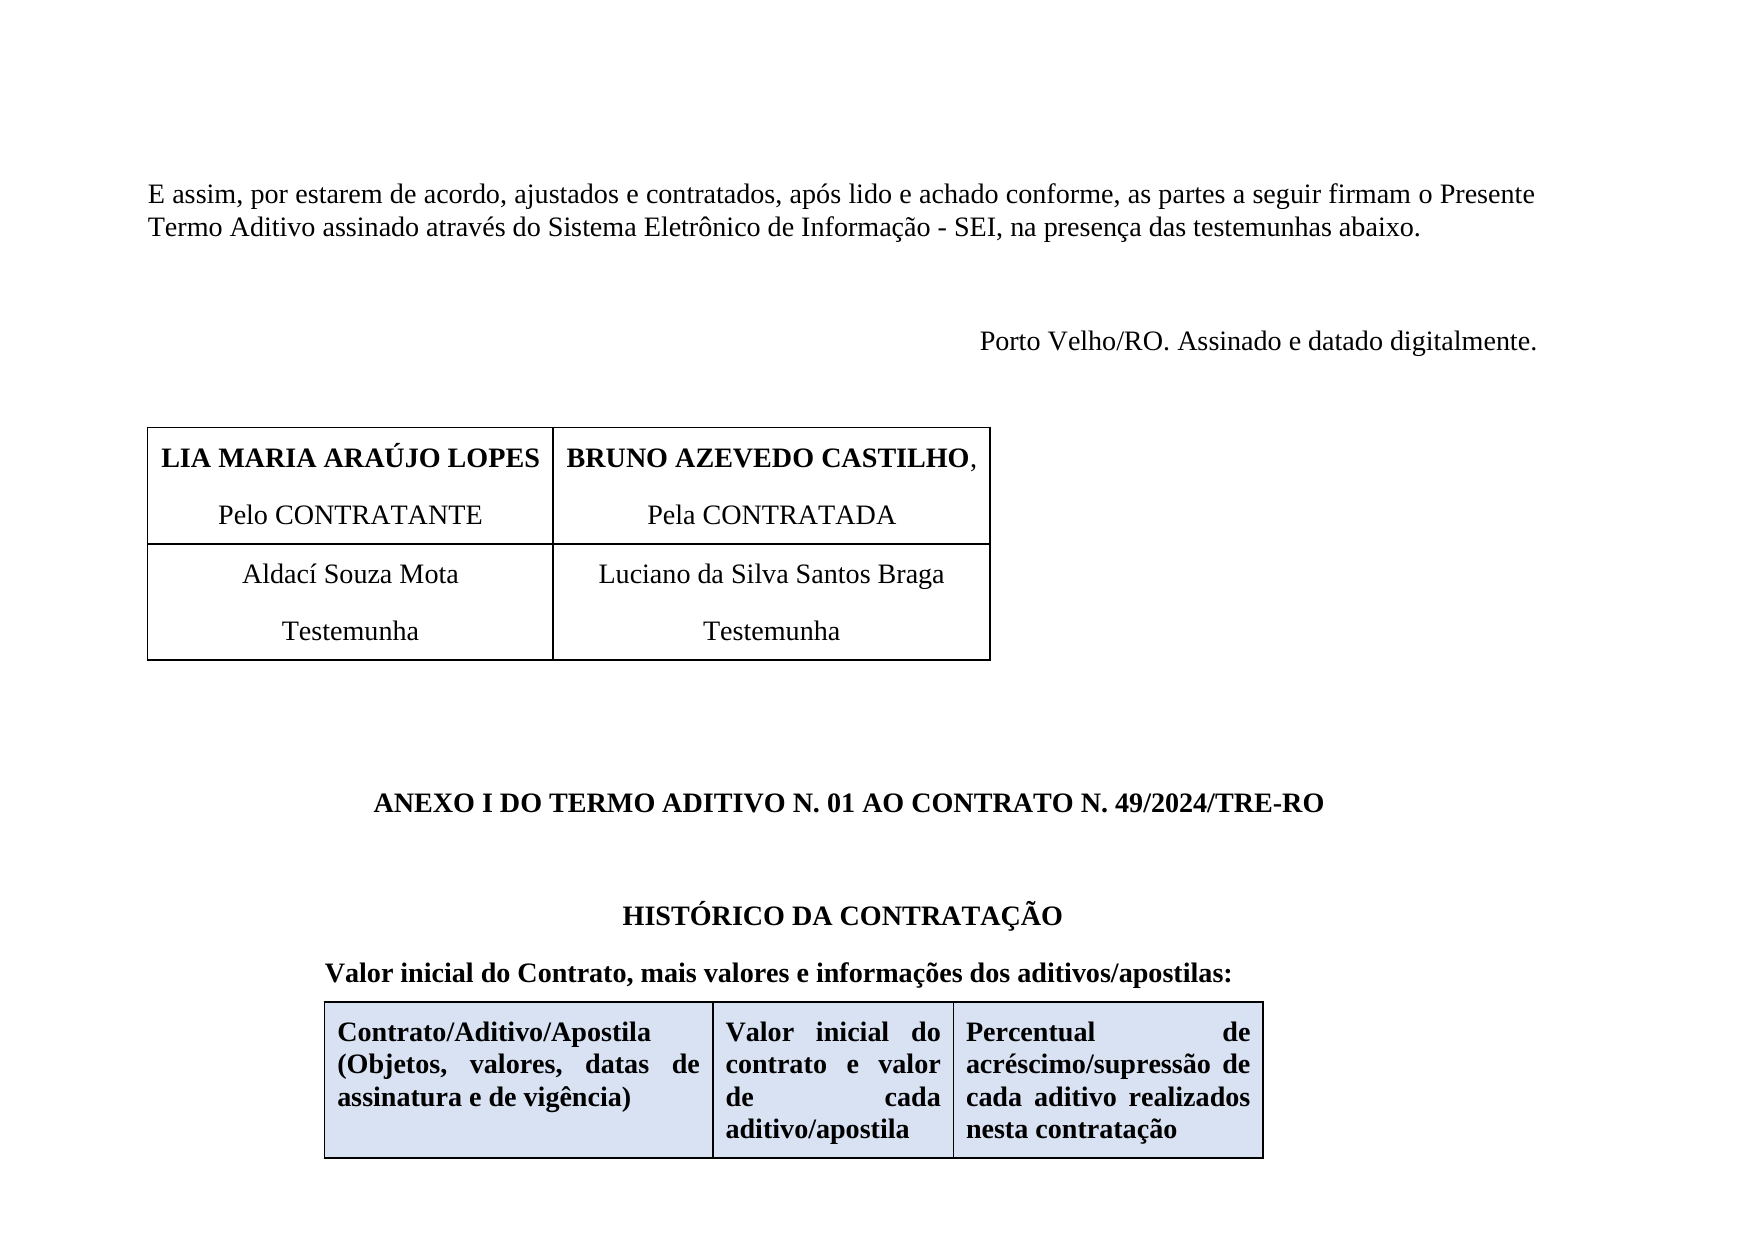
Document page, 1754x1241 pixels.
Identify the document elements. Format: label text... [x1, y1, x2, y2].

table_header BRUNO AZEVEDO CASTILHO, Pela CONTRATADA [554, 428, 989, 543]
table_header Contrato/Aditivo/Apostila (Objetos, valores, datas de assinatura e de vigência) [325, 1003, 712, 1157]
table_header Valor inicial do contrato e valor de cada aditivo/apostila [714, 1003, 953, 1157]
table_cell Aldací Souza Mota Testemunha [148, 545, 552, 659]
table_header LIA MARIA ARAÚJO LOPES Pelo CONTRATANTE [148, 428, 552, 543]
text HISTÓRICO DA CONTRATAÇÃO [148, 899, 1538, 931]
text E assim, por estarem de acordo, ajustados e contratados, após lido e achado conforme, as partes a seguir firmam o Presente Termo Aditivo assinado através do Sistema Eletrônico de Informação - SEI, na presença das testemunhas abaixo. [148, 177, 1538, 242]
text Valor inicial do Contrato, mais valores e informações dos aditivos/apostilas: [148, 956, 1538, 989]
table_cell Luciano da Silva Santos Braga Testemunha [554, 545, 989, 659]
text Porto Velho/RO. Assinado e datado digitalmente. [148, 324, 1538, 357]
table_header Percentual de acréscimo/supressão de cada aditivo realizados nesta contratação [954, 1003, 1262, 1157]
text ANEXO I DO TERMO ADITIVO N. 01 AO CONTRATO N. 49/2024/TRE-RO [148, 786, 1550, 818]
